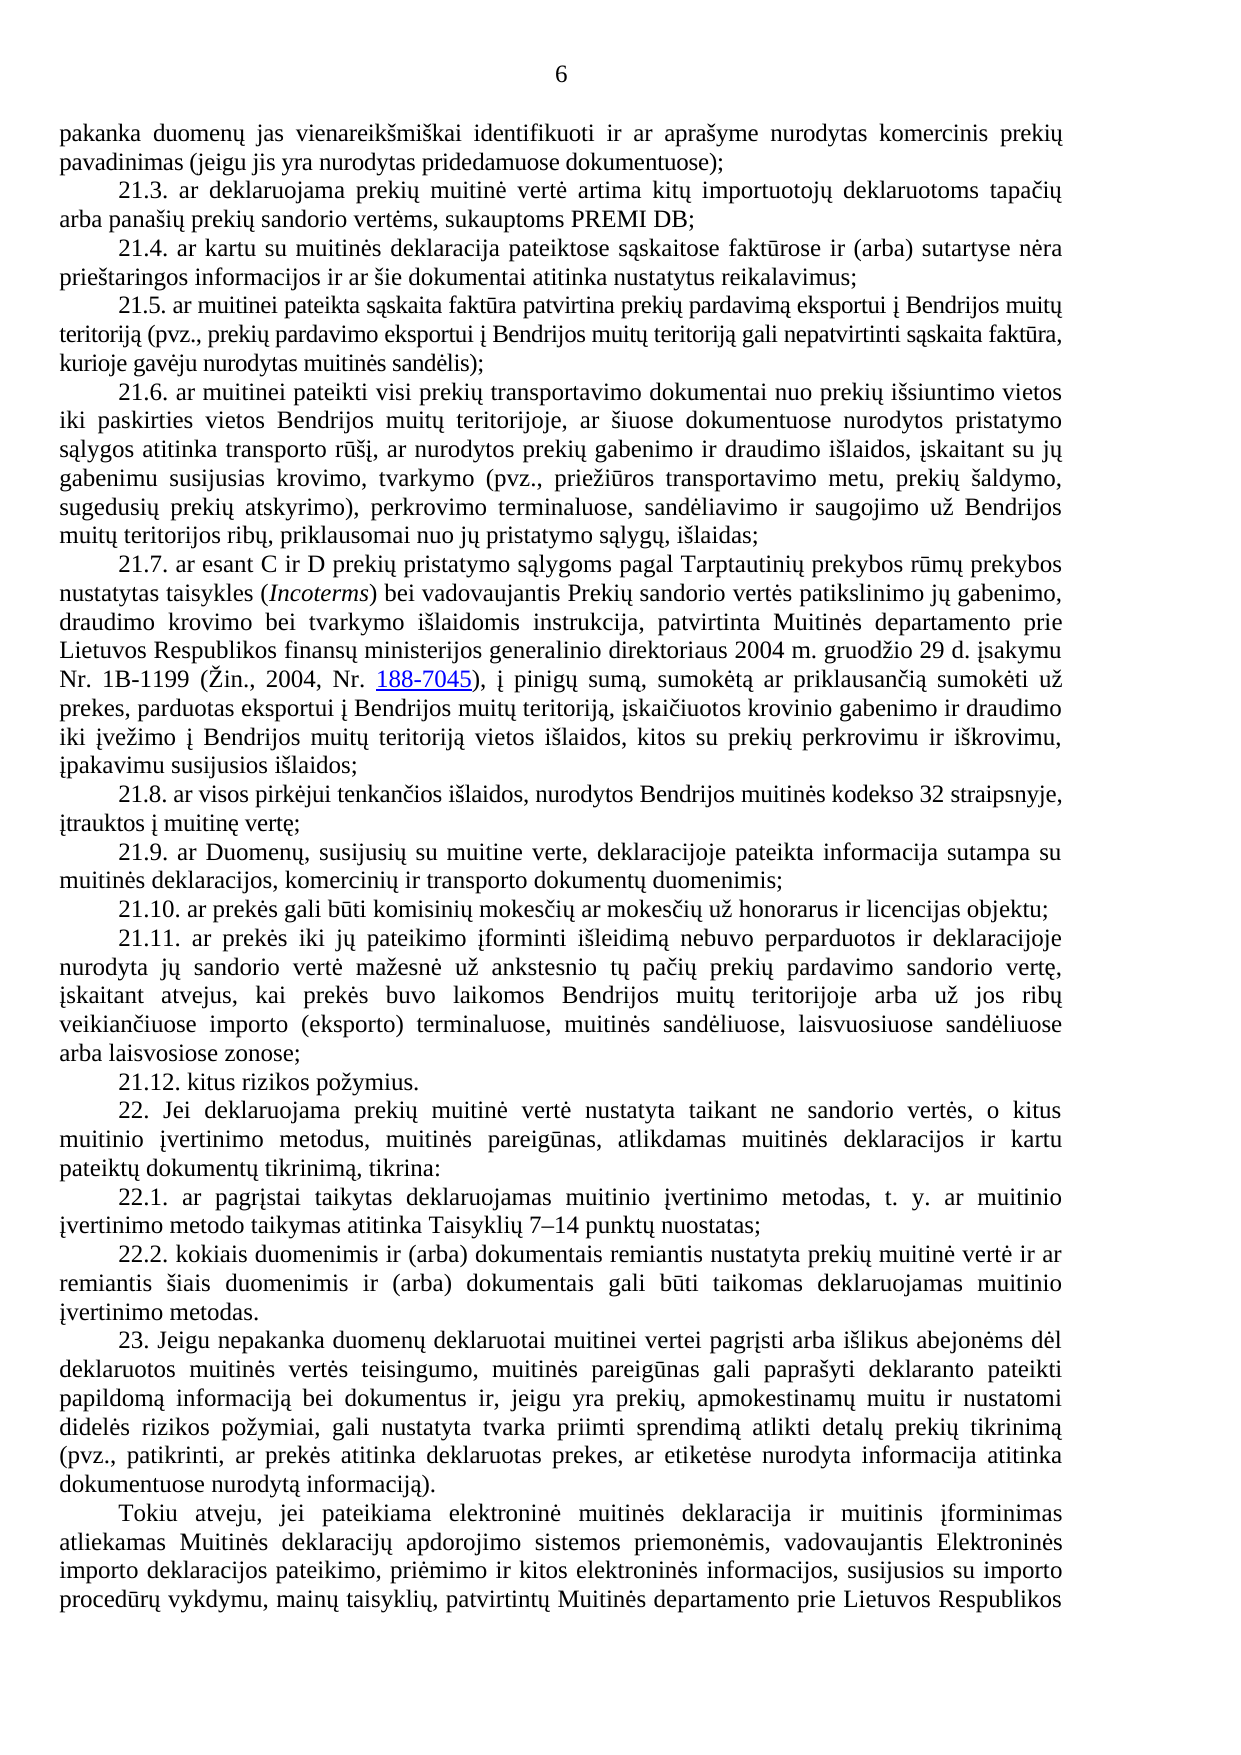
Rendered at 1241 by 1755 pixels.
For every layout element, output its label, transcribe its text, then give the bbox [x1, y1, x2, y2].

text 22. Jei deklaruojama prekių muitinė vertė nustatyta taikant ne sandorio vertės, o kitus muitinio įvertinimo metodus, muitinės pareigūnas, atlikdamas muitinės deklaracijos ir kartu pateiktų dokumentų tikrinimą, tikrina: [59, 1096, 1063, 1182]
text 21.8. ar visos pirkėjui tenkančios išlaidos, nurodytos Bendrijos muitinės kodekso 32 straipsnyje, įtrauktos į muitinę vertę; [59, 779, 1063, 837]
text pakanka duomenų jas vienareikšmiškai identifikuoti ir ar aprašyme nurodytas komercinis prekių pavadinimas (jeigu jis yra nurodytas pridedamuose dokumentuose); [59, 118, 1063, 176]
text 21.3. ar deklaruojama prekių muitinė vertė artima kitų importuotojų deklaruotoms tapačių arba panašių prekių sandorio vertėms, sukauptoms PREMI DB; [59, 176, 1063, 233]
text 21.12. kitus rizikos požymius. [59, 1067, 1063, 1096]
text 21.9. ar Duomenų, susijusių su muitine verte, deklaracijoje pateikta informacija sutampa su muitinės deklaracijos, komercinių ir transporto dokumentų duomenimis; [59, 837, 1063, 894]
text Tokiu atveju, jei pateikiama elektroninė muitinės deklaracija ir muitinis įforminimas atliekamas Muitinės deklaracijų apdorojimo sistemos priemonėmis, vadovaujantis Elektroninės importo deklaracijos pateikimo, priėmimo ir kitos elektroninės informacijos, susijusios su importo procedūrų vykdymu, mainų taisyklių, patvirtintų Muitinės departamento prie Lietuvos Respublikos [59, 1498, 1063, 1613]
text 21.11. ar prekės iki jų pateikimo įforminti išleidimą nebuvo perparduotos ir deklaracijoje nurodyta jų sandorio vertė mažesnė už ankstesnio tų pačių prekių pardavimo sandorio vertę, įskaitant atvejus, kai prekės buvo laikomos Bendrijos muitų teritorijoje arba už jos ribų veikiančiuose importo (eksporto) terminaluose, muitinės sandėliuose, laisvuosiuose sandėliuose arba laisvosiose zonose; [59, 923, 1063, 1067]
text 21.6. ar muitinei pateikti visi prekių transportavimo dokumentai nuo prekių išsiuntimo vietos iki paskirties vietos Bendrijos muitų teritorijoje, ar šiuose dokumentuose nurodytos pristatymo sąlygos atitinka transporto rūšį, ar nurodytos prekių gabenimo ir draudimo išlaidos, įskaitant su jų gabenimu susijusias krovimo, tvarkymo (pvz., priežiūros transportavimo metu, prekių šaldymo, sugedusių prekių atskyrimo), perkrovimo terminaluose, sandėliavimo ir saugojimo už Bendrijos muitų teritorijos ribų, priklausomai nuo jų pristatymo sąlygų, išlaidas; [59, 377, 1063, 549]
text 22.1. ar pagrįstai taikytas deklaruojamas muitinio įvertinimo metodas, t. y. ar muitinio įvertinimo metodo taikymas atitinka Taisyklių 7–14 punktų nuostatas; [59, 1182, 1063, 1239]
text 21.4. ar kartu su muitinės deklaracija pateiktose sąskaitose faktūrose ir (arba) sutartyse nėra prieštaringos informacijos ir ar šie dokumentai atitinka nustatytus reikalavimus; [59, 233, 1063, 291]
text 22.2. kokiais duomenimis ir (arba) dokumentais remiantis nustatyta prekių muitinė vertė ir ar remiantis šiais duomenimis ir (arba) dokumentais gali būti taikomas deklaruojamas muitinio įvertinimo metodas. [59, 1239, 1063, 1326]
text 21.10. ar prekės gali būti komisinių mokesčių ar mokesčių už honorarus ir licencijas objektu; [59, 894, 1063, 923]
text 23. Jeigu nepakanka duomenų deklaruotai muitinei vertei pagrįsti arba išlikus abejonėms dėl deklaruotos muitinės vertės teisingumo, muitinės pareigūnas gali paprašyti deklaranto pateikti papildomą informaciją bei dokumentus ir, jeigu yra prekių, apmokestinamų muitu ir nustatomi didelės rizikos požymiai, gali nustatyta tvarka priimti sprendimą atlikti detalų prekių tikrinimą (pvz., patikrinti, ar prekės atitinka deklaruotas prekes, ar etiketėse nurodyta informacija atitinka dokumentuose nurodytą informaciją). [59, 1326, 1063, 1498]
text 21.5. ar muitinei pateikta sąskaita faktūra patvirtina prekių pardavimą eksportui į Bendrijos muitų teritoriją (pvz., prekių pardavimo eksportui į Bendrijos muitų teritoriją gali nepatvirtinti sąskaita faktūra, kurioje gavėju nurodytas muitinės sandėlis); [59, 291, 1063, 377]
text 21.7. ar esant C ir D prekių pristatymo sąlygoms pagal Tarptautinių prekybos rūmų prekybos nustatytas taisykles (Incoterms) bei vadovaujantis Prekių sandorio vertės patikslinimo jų gabenimo, draudimo krovimo bei tvarkymo išlaidomis instrukcija, patvirtinta Muitinės departamento prie Lietuvos Respublikos finansų ministerijos generalinio direktoriaus 2004 m. gruodžio 29 d. įsakymu Nr. 1B-1199 (Žin., 2004, Nr. 188-7045), į pinigų sumą, sumokėtą ar priklausančią sumokėti už prekes, parduotas eksportui į Bendrijos muitų teritoriją, įskaičiuotos krovinio gabenimo ir draudimo iki įvežimo į Bendrijos muitų teritoriją vietos išlaidos, kitos su prekių perkrovimu ir iškrovimu, įpakavimu susijusios išlaidos; [59, 549, 1063, 779]
